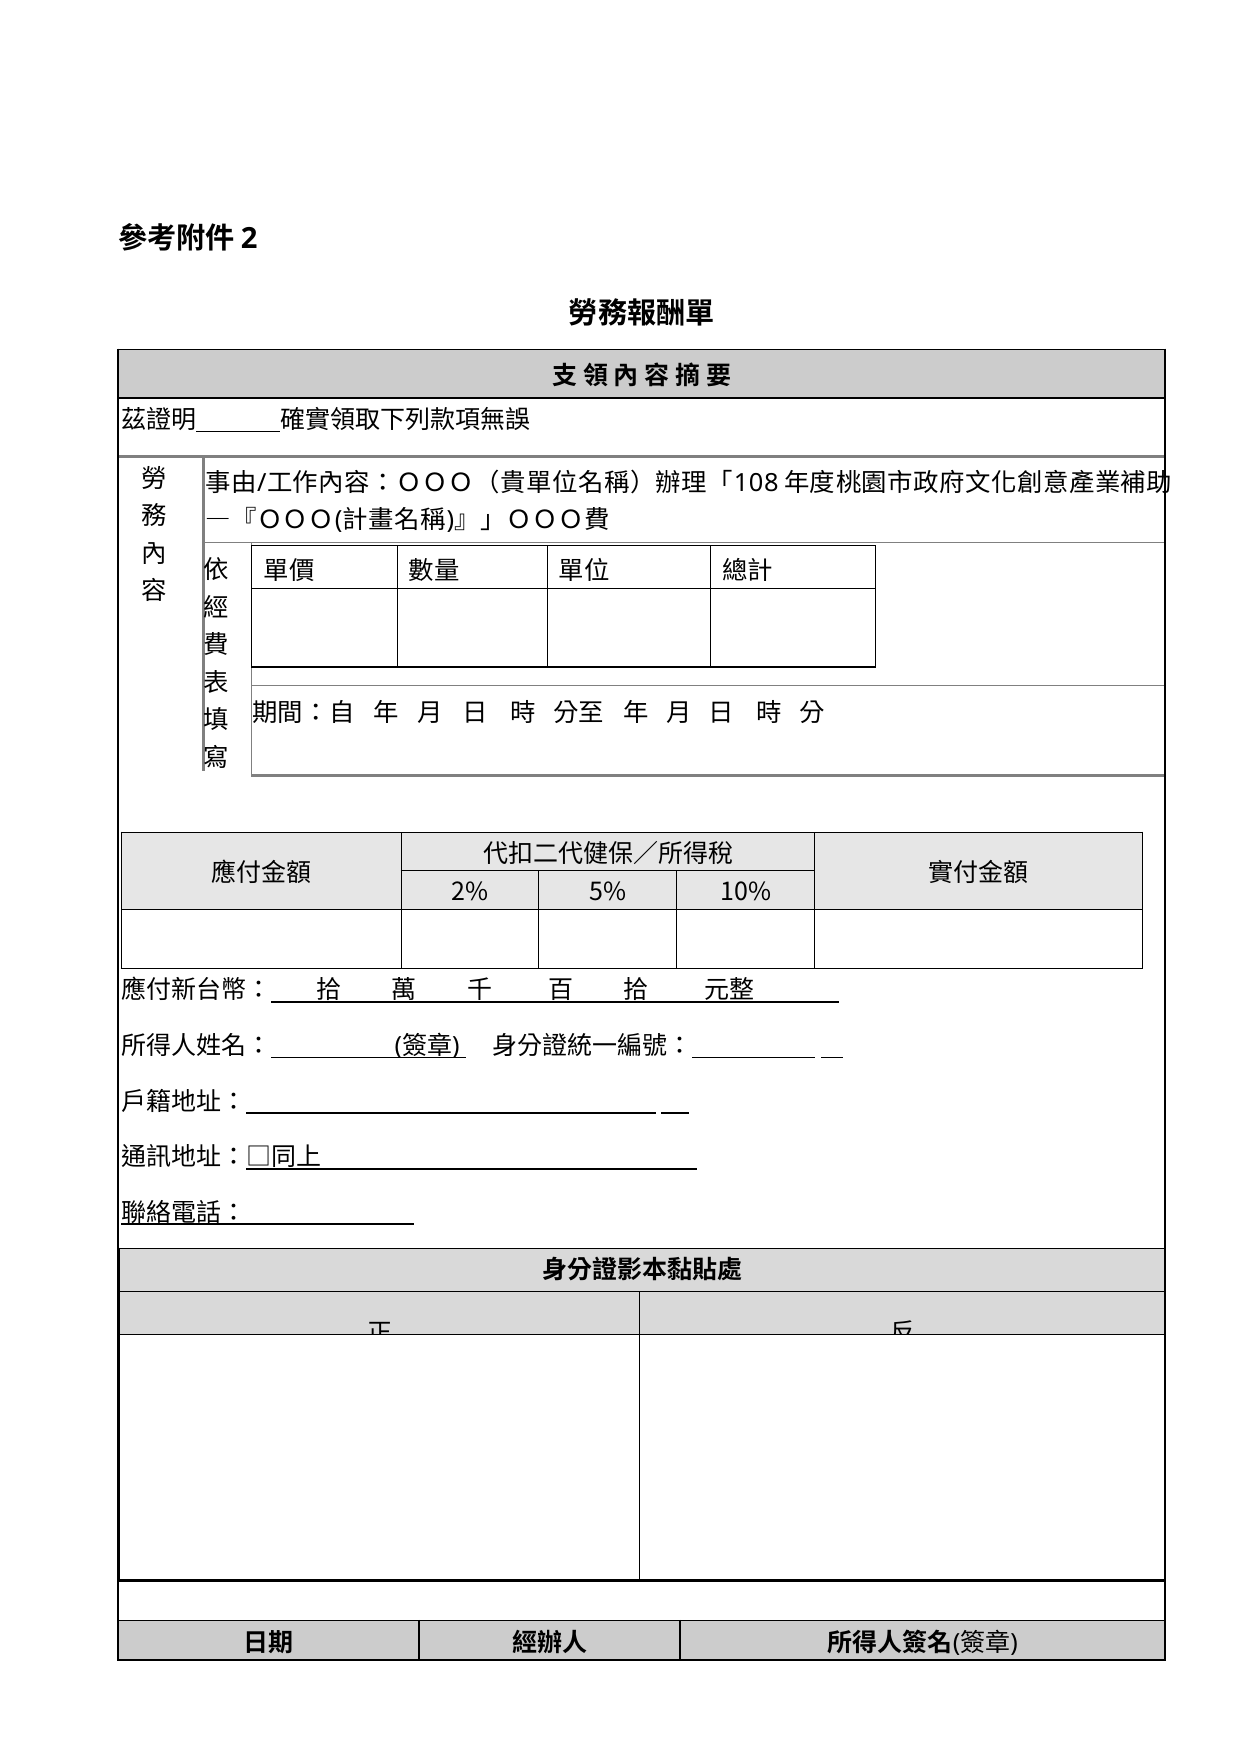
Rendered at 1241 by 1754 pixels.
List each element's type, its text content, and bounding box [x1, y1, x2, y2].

table_cell [120, 1335, 639, 1579]
table_cell 依經費表填寫 [204, 543, 251, 774]
table_header 支 領 內 容 摘 要 [119, 350, 1164, 397]
table_cell 反 面 [640, 1292, 1164, 1334]
table_cell 期間：自 年 月 日 時 分至 年 月 日 時 分 [252, 686, 1164, 774]
table_cell [640, 1335, 1164, 1579]
table_cell 正 面 [120, 1292, 639, 1334]
table_cell [252, 589, 397, 666]
table_cell [548, 589, 710, 666]
table_cell [402, 910, 538, 968]
table_header 勞 務 內 容 [119, 458, 203, 774]
table_header 應付金額 [122, 833, 401, 909]
table_cell [252, 543, 1164, 685]
table_header 代扣二代健保／所得稅 [402, 833, 814, 870]
table_cell 5% [539, 871, 676, 909]
table_cell [539, 910, 676, 968]
table_cell 應付新台幣： 拾 萬 千 百 拾 元整 所得人姓名： (簽章) 身分證統一編號： 戶籍地址： 通訊地址：□同上 聯絡電話： [119, 771, 1164, 1248]
table_header 身分證影本黏貼處 [120, 1249, 1164, 1291]
table_header 單位 [548, 546, 710, 587]
text 勞務報酬單 [118, 273, 1165, 348]
table_cell 10% [677, 871, 814, 909]
table_header 事由/工作內容：ＯＯＯ（貴單位名稱）辦理「108年度桃園市政府文化創意產業補助—『ＯＯＯ(計畫名稱)』」ＯＯＯ費 [205, 458, 1164, 542]
table_cell [119, 1582, 1164, 1620]
table_cell 茲證明 確實領取下列款項無誤 [119, 399, 1164, 455]
table_cell 2% [402, 871, 538, 909]
table_header 單價 [252, 546, 397, 587]
table_cell [815, 910, 1142, 968]
table_header 實付金額 [815, 833, 1142, 909]
table_header 數量 [398, 546, 547, 587]
table_cell [122, 910, 401, 968]
table_header 總計 [711, 546, 875, 587]
text 參考附件2 [118, 198, 1165, 273]
table_cell 所得人簽名(簽章) [681, 1621, 1164, 1659]
table_cell 經辦人 [420, 1621, 679, 1659]
table_cell [677, 910, 814, 968]
table_cell [398, 589, 547, 666]
table_cell 日期 [119, 1621, 418, 1659]
table_cell [711, 589, 875, 666]
